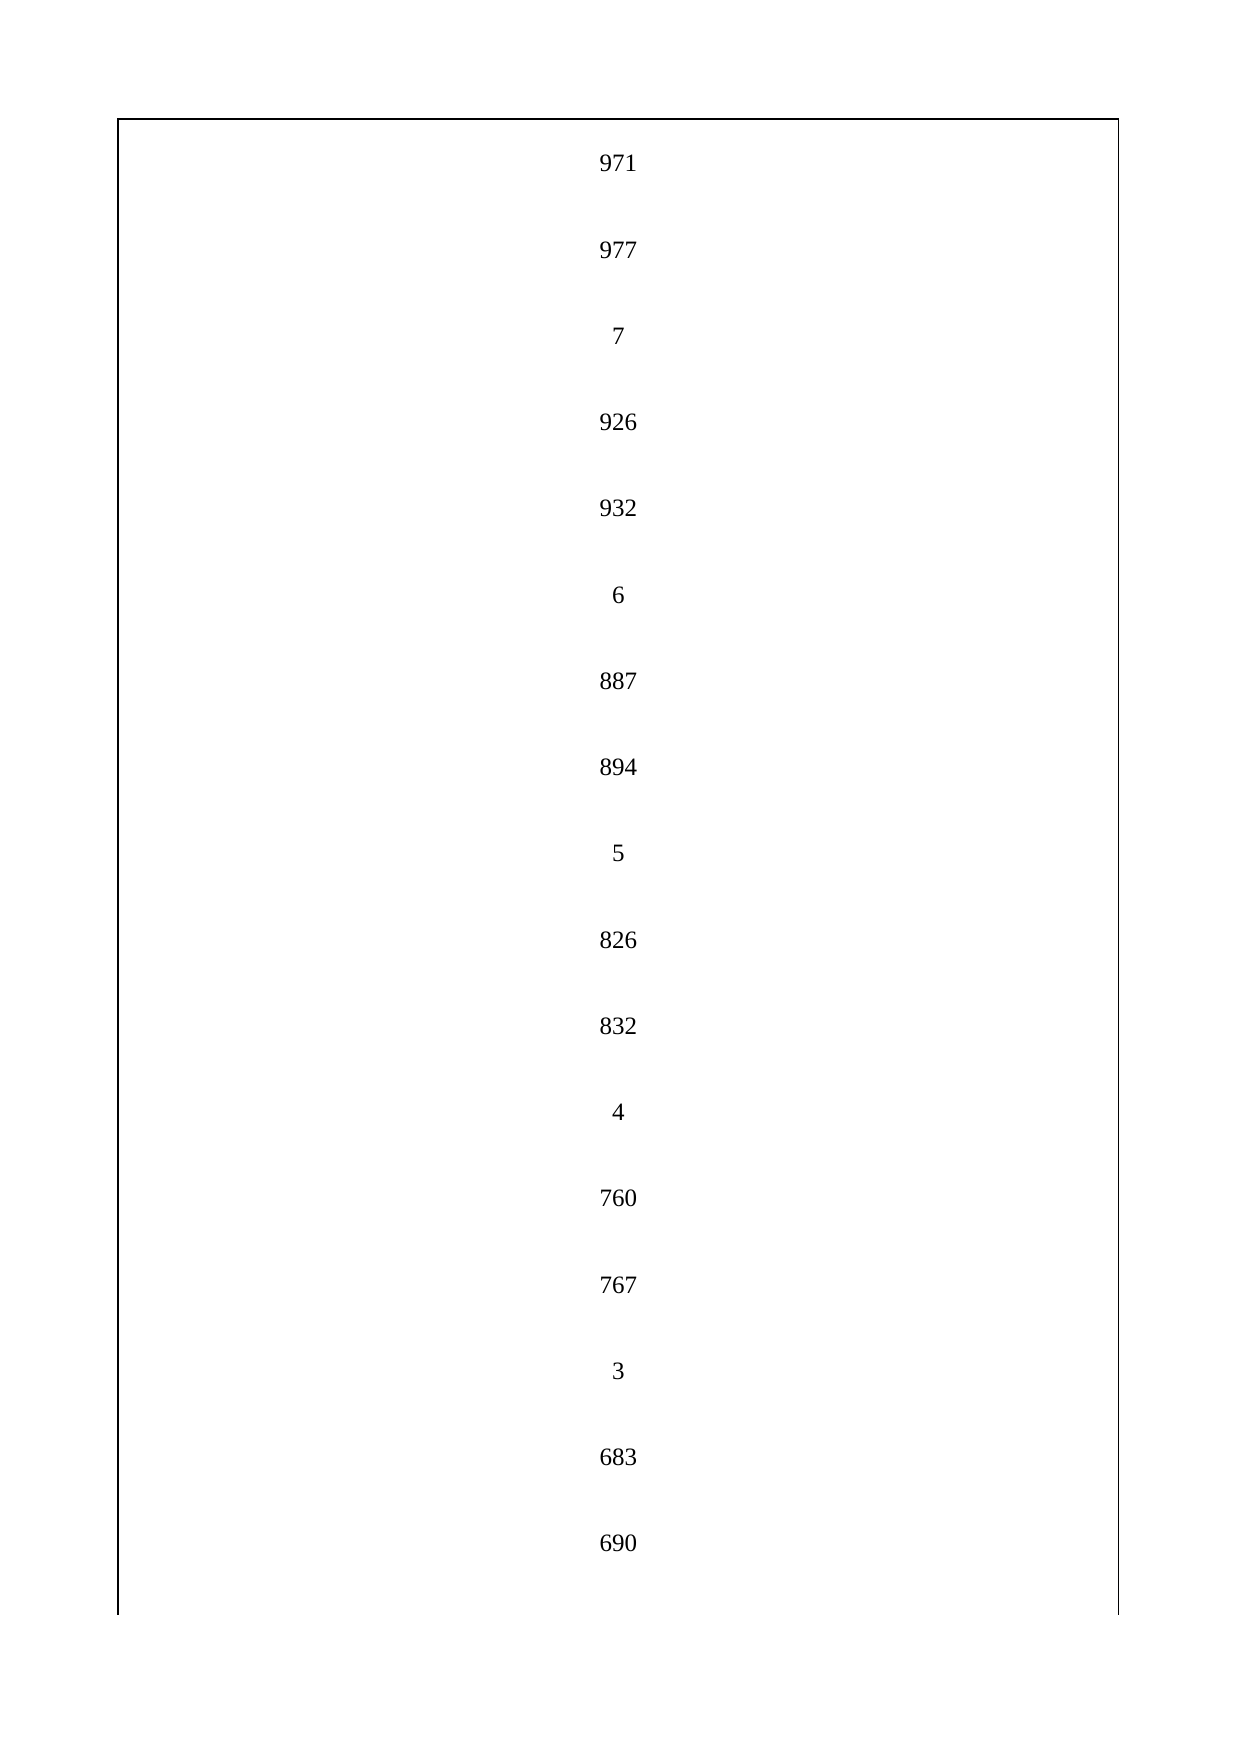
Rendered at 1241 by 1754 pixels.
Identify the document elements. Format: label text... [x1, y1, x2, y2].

table_header 971 977 7 926 932 6 887 894 5 826 832 4 760 767 3 683 690 [119, 120, 1118, 1615]
